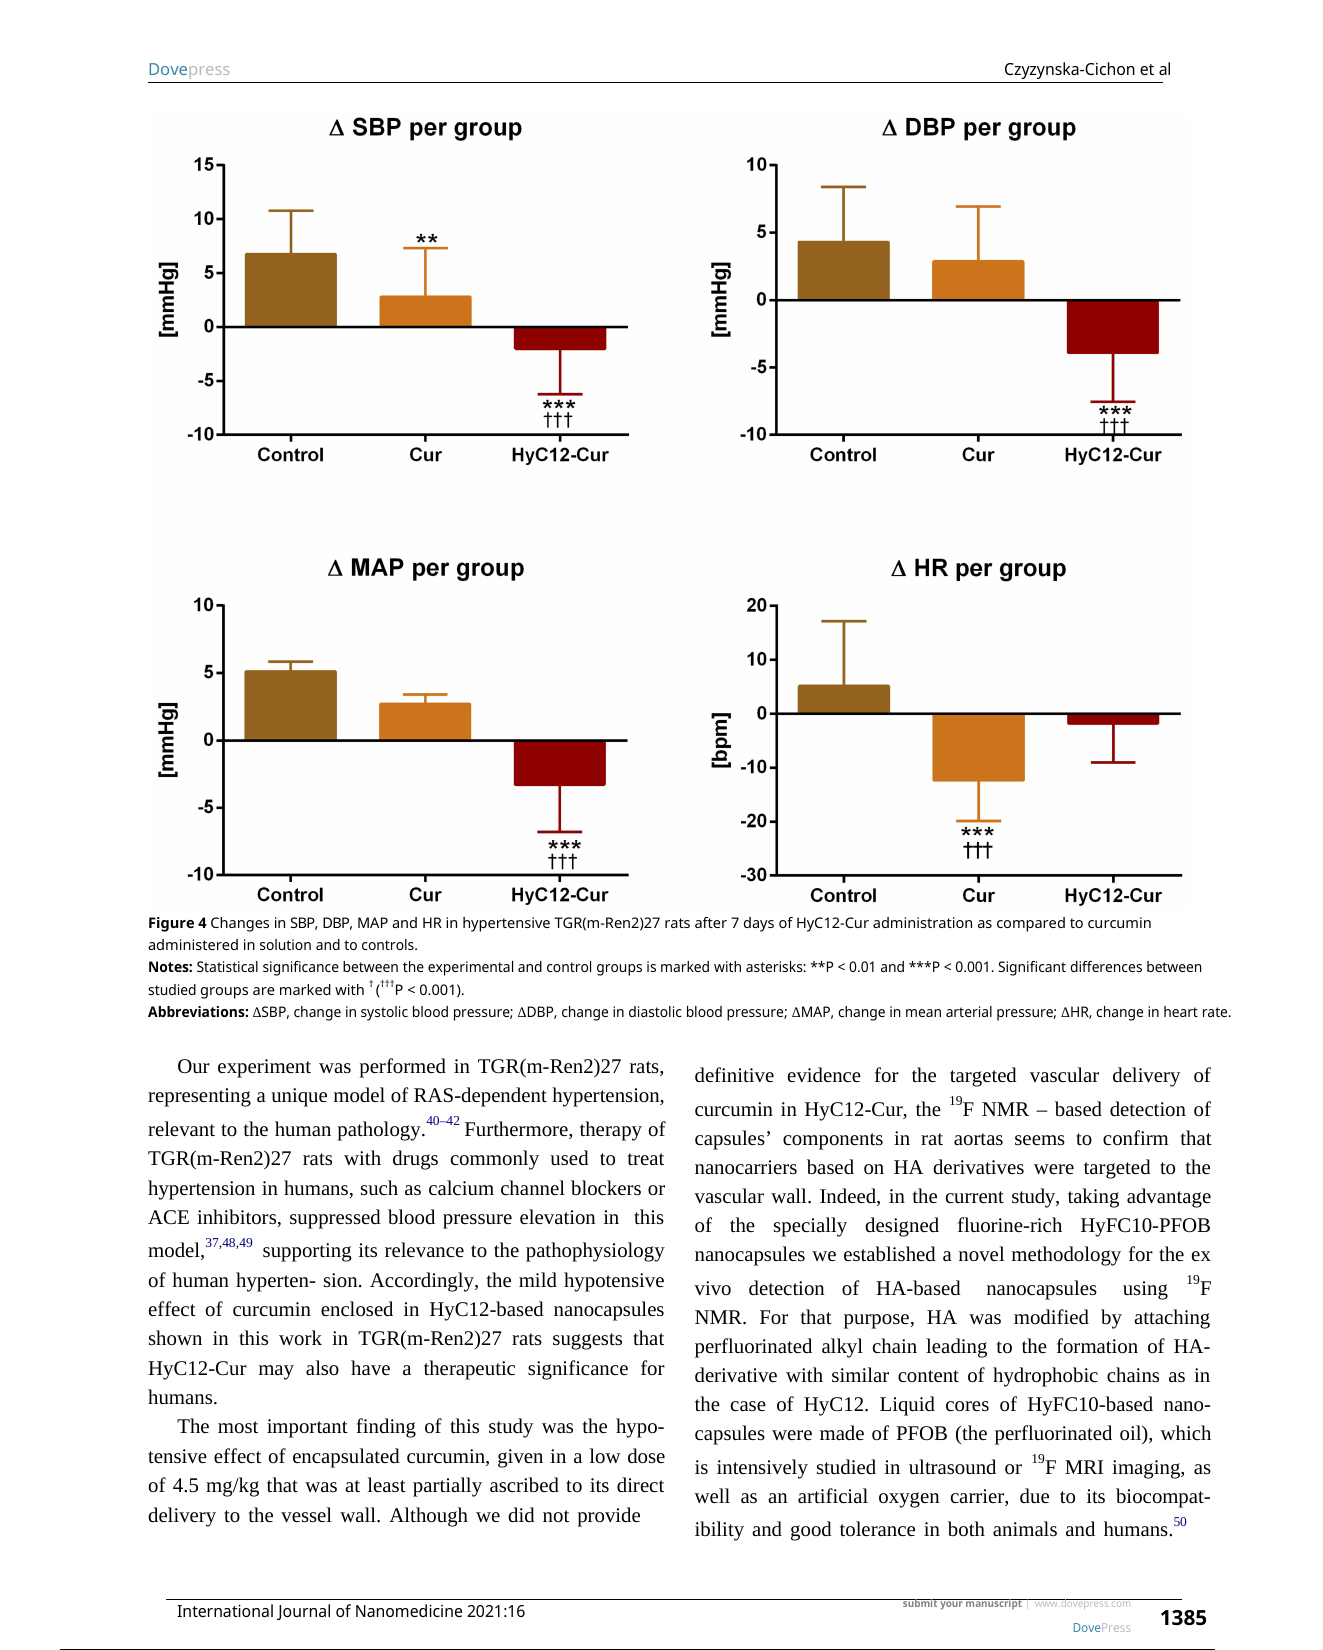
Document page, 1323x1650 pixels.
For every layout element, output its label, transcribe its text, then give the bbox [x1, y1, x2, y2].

text Figure 4 Changes in SBP, DBP, MAP and HR in hypertensive TGR(m-Ren2)27 rats after 7 days of HyC12-Cur administration as compared to curcumin administered in solution and to controls. [148, 111, 1212, 954]
subtitle 1385 [1159, 1603, 1275, 1631]
text The most important finding of this study was the hypo- tensive effect of encapsulated curcumin, given in a low dose of 4.5 mg/kg that was at least partially ascribed to its direct delivery to the vessel wall. Although we did not provide [148, 1414, 665, 1527]
text Dovepress Czyzynska-Cichon et al [148, 58, 1275, 80]
text Our experiment was performed in TGR(m-Ren2)27 rats, representing a unique model of RAS-dependent hypertension, relevant to the human pathology.40–42 Furthermore, therapy of TGR(m-Ren2)27 rats with drugs commonly used to treat hypertension in humans, such as calcium channel blockers or ACE inhibitors, suppressed blood pressure elevation in this model,37,48,49 supporting its relevance to the pathophysiology of human hyperten- sion. Accordingly, the mild hypotensive effect of curcumin enclosed in HyC12-based nanocapsules shown in this work in TGR(m-Ren2)27 rats suggests that HyC12-Cur may also have a therapeutic significance for humans. [148, 1054, 665, 1409]
picture [153, 113, 1189, 911]
text Notes: Statistical significance between the experimental and control groups is marked with asterisks: **P < 0.01 and ***P < 0.001. Significant differences between studied groups are marked with † (†††P < 0.001). [148, 956, 1212, 1000]
text Abbreviations: ΔSBP, change in systolic blood pressure; ΔDBP, change in diastolic blood pressure; ΔMAP, change in mean arterial pressure; ΔHR, change in heart rate. [148, 1002, 1275, 1021]
text International Journal of Nanomedicine 2021:16 submit your manuscript | www.dovepress.com [48, 1602, 1131, 1622]
text DovePress [48, 1622, 1131, 1635]
text definitive evidence for the targeted vascular delivery of curcumin in HyC12-Cur, the 19F NMR – based detection of capsules’ components in rat aortas seems to confirm that nanocarriers based on HA derivatives were targeted to the vascular wall. Indeed, in the current study, taking advantage of the specially designed fluorine-rich HyFC10-PFOB nanocapsules we established a novel methodology for the ex vivo detection of HA-based nanocapsules using 19F NMR. For that purpose, HA was modified by attaching perfluorinated alkyl chain leading to the formation of HA- derivative with similar content of hydrophobic chains as in the case of HyC12. Liquid cores of HyFC10-based nano- capsules were made of PFOB (the perfluorinated oil), which is intensively studied in ultrasound or 19F MRI imaging, as well as an artificial oxygen carrier, due to its biocompat- ibility and good tolerance in both animals and humans.50 [694, 1063, 1211, 1541]
